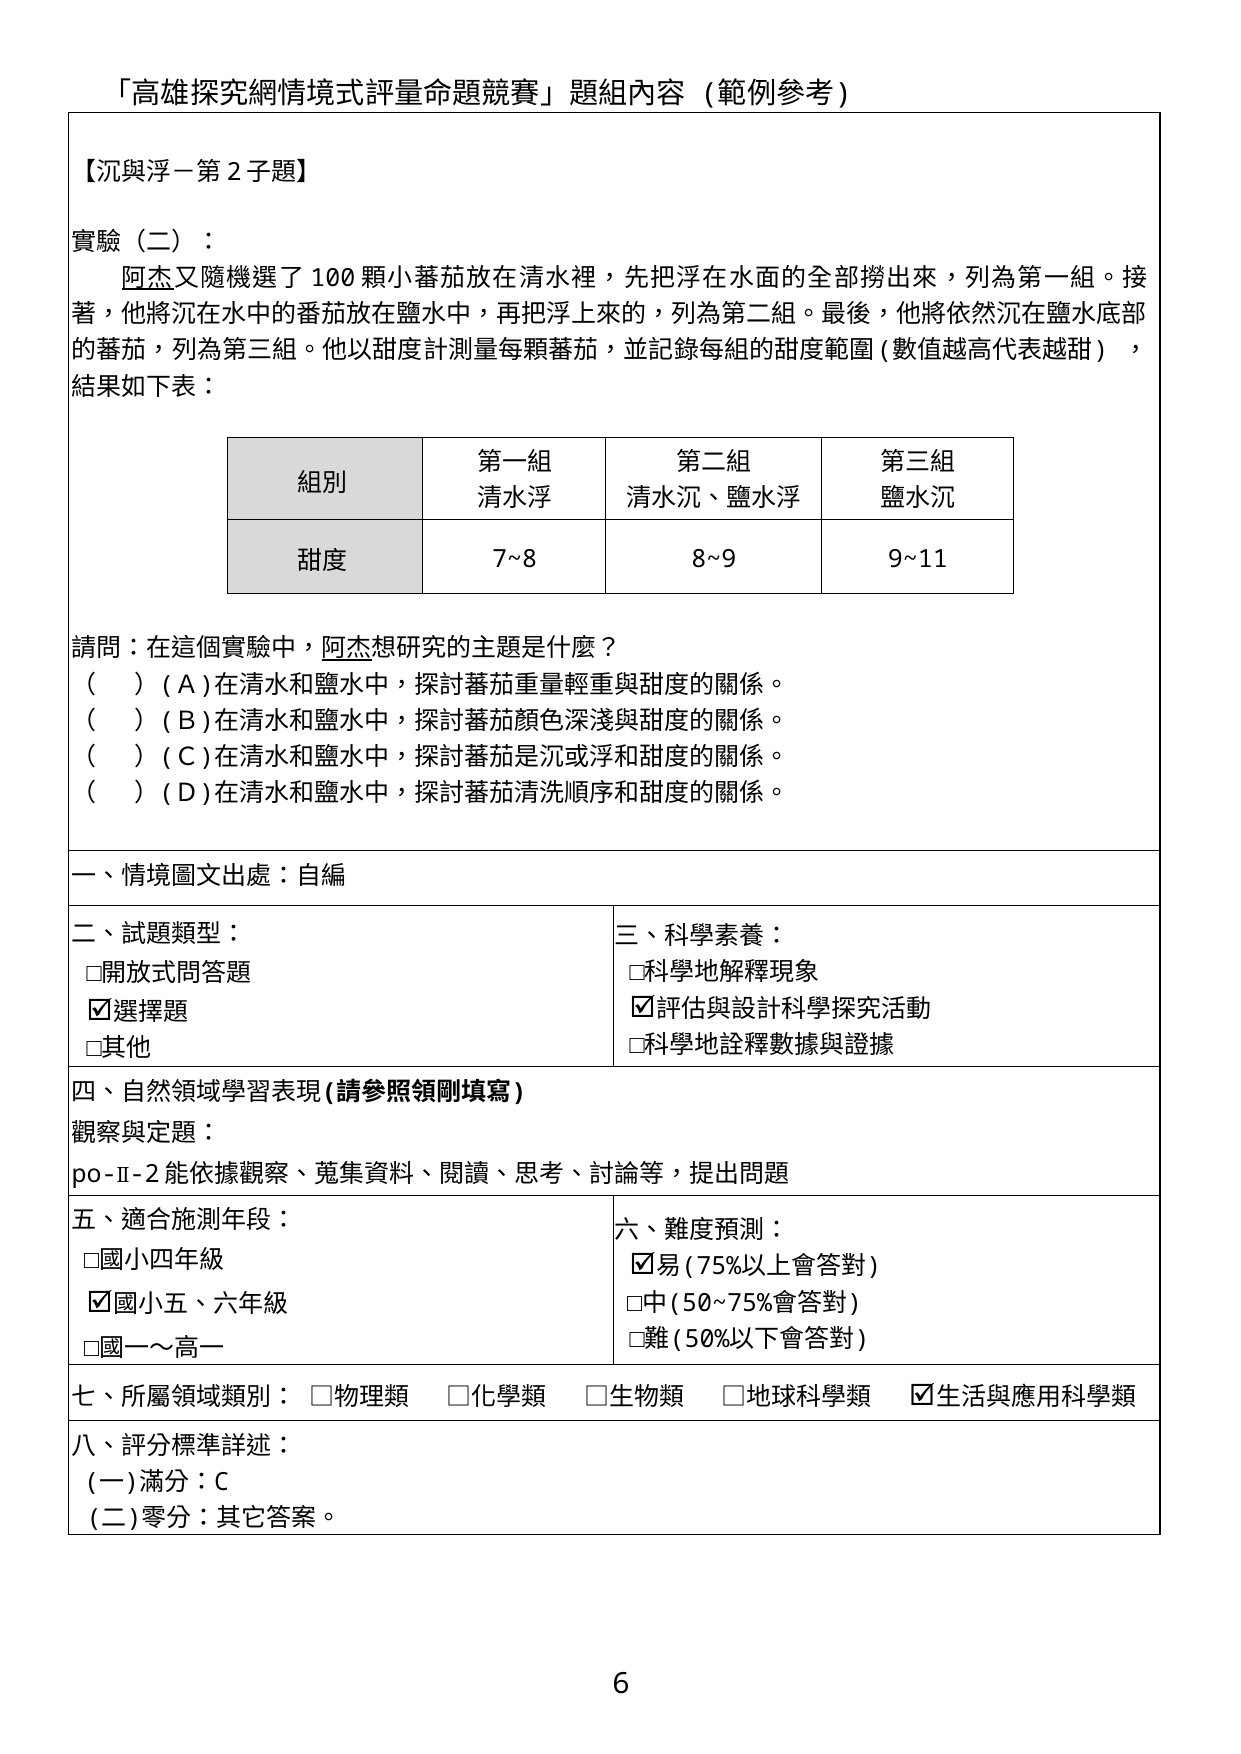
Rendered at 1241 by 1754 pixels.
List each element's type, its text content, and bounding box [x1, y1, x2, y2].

table_cell 八、評分標準詳述： (一)滿分：C (二)零分：其它答案。 [69, 1421, 1159, 1534]
table_header 第二組 清水沉、鹽水浮 [606, 438, 821, 519]
table_cell 7~8 [423, 520, 605, 593]
table_header 【沉與浮－第2子題】 實驗（二）： 阿杰又隨機選了100顆小蕃茄放在清水裡，先把浮在水面的全部撈出來，列為第一組。接著，他將沉在水中的番茄放在鹽水中，再把浮上來的，列為第二組。最後，他將依然沉在鹽水底部的蕃茄，列為第三組。他以甜度計測量每顆蕃茄，並記錄每組的甜度範圍(數值越高代表越甜) ，結果如下表： 請問：在這個實驗中，阿杰想研究的主題是什麼？ （ ）(Ａ)在清水和鹽水中，探討蕃茄重量輕重與甜度的關係。 （ ）(Ｂ)在清水和鹽水中，探討蕃茄顏色深淺與甜度的關係。 （ ）(Ｃ)在清水和鹽水中，探討蕃茄是沉或浮和甜度的關係。 （ ）(Ｄ)在清水和鹽水中，探討蕃茄清洗順序和甜度的關係。 [69, 113, 1159, 850]
table_cell 甜度 [228, 520, 422, 593]
table_header 組別 [228, 438, 422, 519]
table_header 第三組 鹽水沉 [822, 438, 1013, 519]
text 「高雄探究網情境式評量命題競賽」題組內容 (範例參考) [60, 69, 894, 112]
table_cell 七、所屬領域類別： □物理類 □化學類 □生物類 □地球科學類 生活與應用科學類 [69, 1365, 1159, 1420]
table_cell 8~9 [606, 520, 821, 593]
table_cell 二、試題類型： □開放式問答題 選擇題 □其他 [69, 906, 613, 1066]
table_header 第一組 清水浮 [423, 438, 605, 519]
table_cell 五、適合施測年段： □國小四年級 國小五、六年級 □國一～高一 [69, 1196, 613, 1363]
table_cell 一、情境圖文出處：自編 [69, 851, 1159, 905]
table_cell 六、難度預測： 易(75%以上會答對) □中(50~75%會答對) □難(50%以下會答對) [614, 1196, 1159, 1363]
table_cell 9~11 [822, 520, 1013, 593]
table_cell 三、科學素養： □科學地解釋現象 評估與設計科學探究活動 □科學地詮釋數據與證據 [614, 906, 1159, 1066]
table_cell 四、自然領域學習表現(請參照領剛填寫) 觀察與定題： po-Ⅱ-2能依據觀察、蒐集資料、閱讀、思考、討論等，提出問題 [69, 1067, 1159, 1195]
